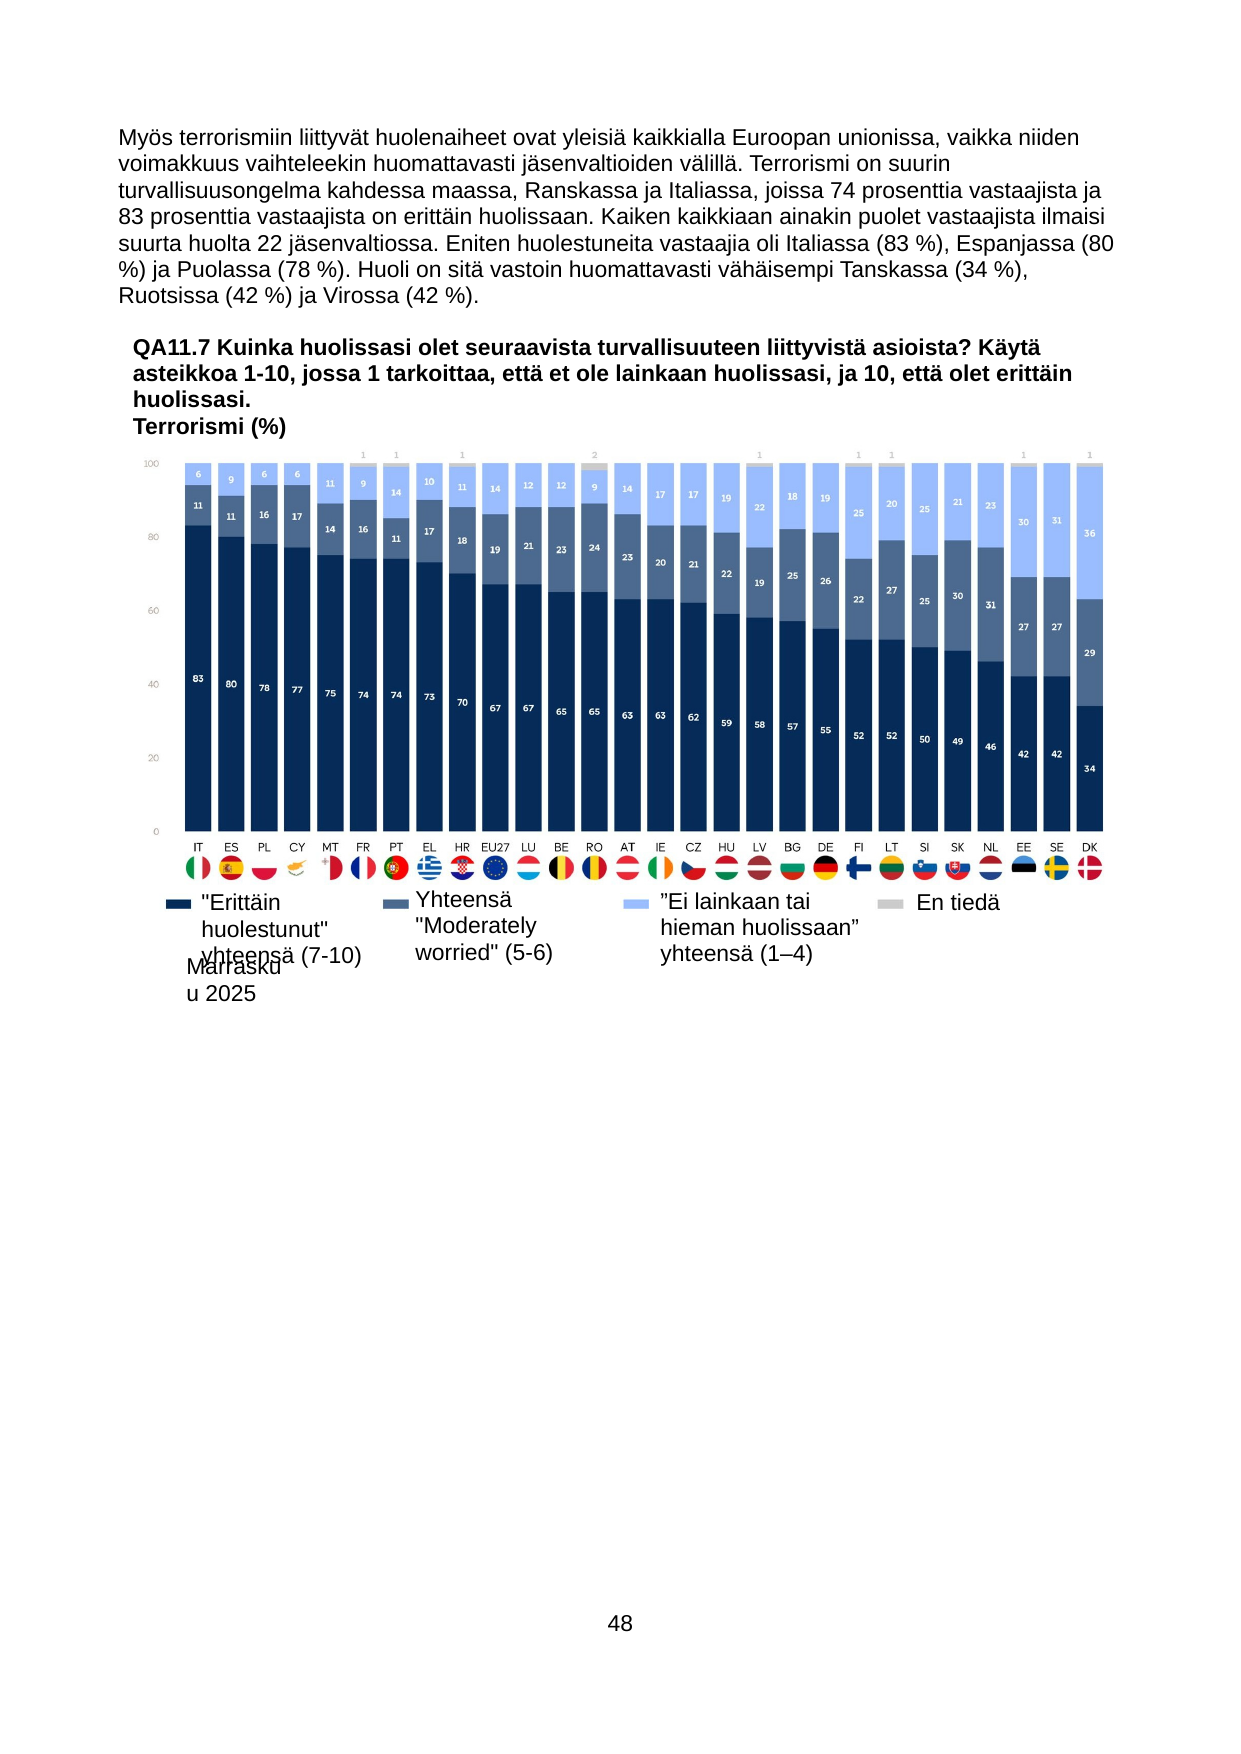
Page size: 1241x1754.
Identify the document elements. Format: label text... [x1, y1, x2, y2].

text Myös terrorismiin liittyvät huolenaiheet ovat yleisiä kaikkialla Euroopan unionissa, vaikka niiden voimakkuus vaihteleekin huomattavasti jäsenvaltioiden välillä. Terrorismi on suurin turvallisuusongelma kahdessa maassa, Ranskassa ja Italiassa, joissa 74 prosenttia vastaajista ja 83 prosenttia vastaajista on erittäin huolissaan. Kaiken kaikkiaan ainakin puolet vastaajista ilmaisi suurta huolta 22 jäsenvaltiossa. Eniten huolestuneita vastaajia oli Italiassa (83 %), Espanjassa (80 %) ja Puolassa (78 %). Huoli on sitä vastoin huomattavasti vähäisempi Tanskassa (34 %), Ruotsissa (42 %) ja Virossa (42 %). [118, 124, 1122, 308]
picture [158, 890, 908, 912]
picture [135, 441, 1109, 885]
